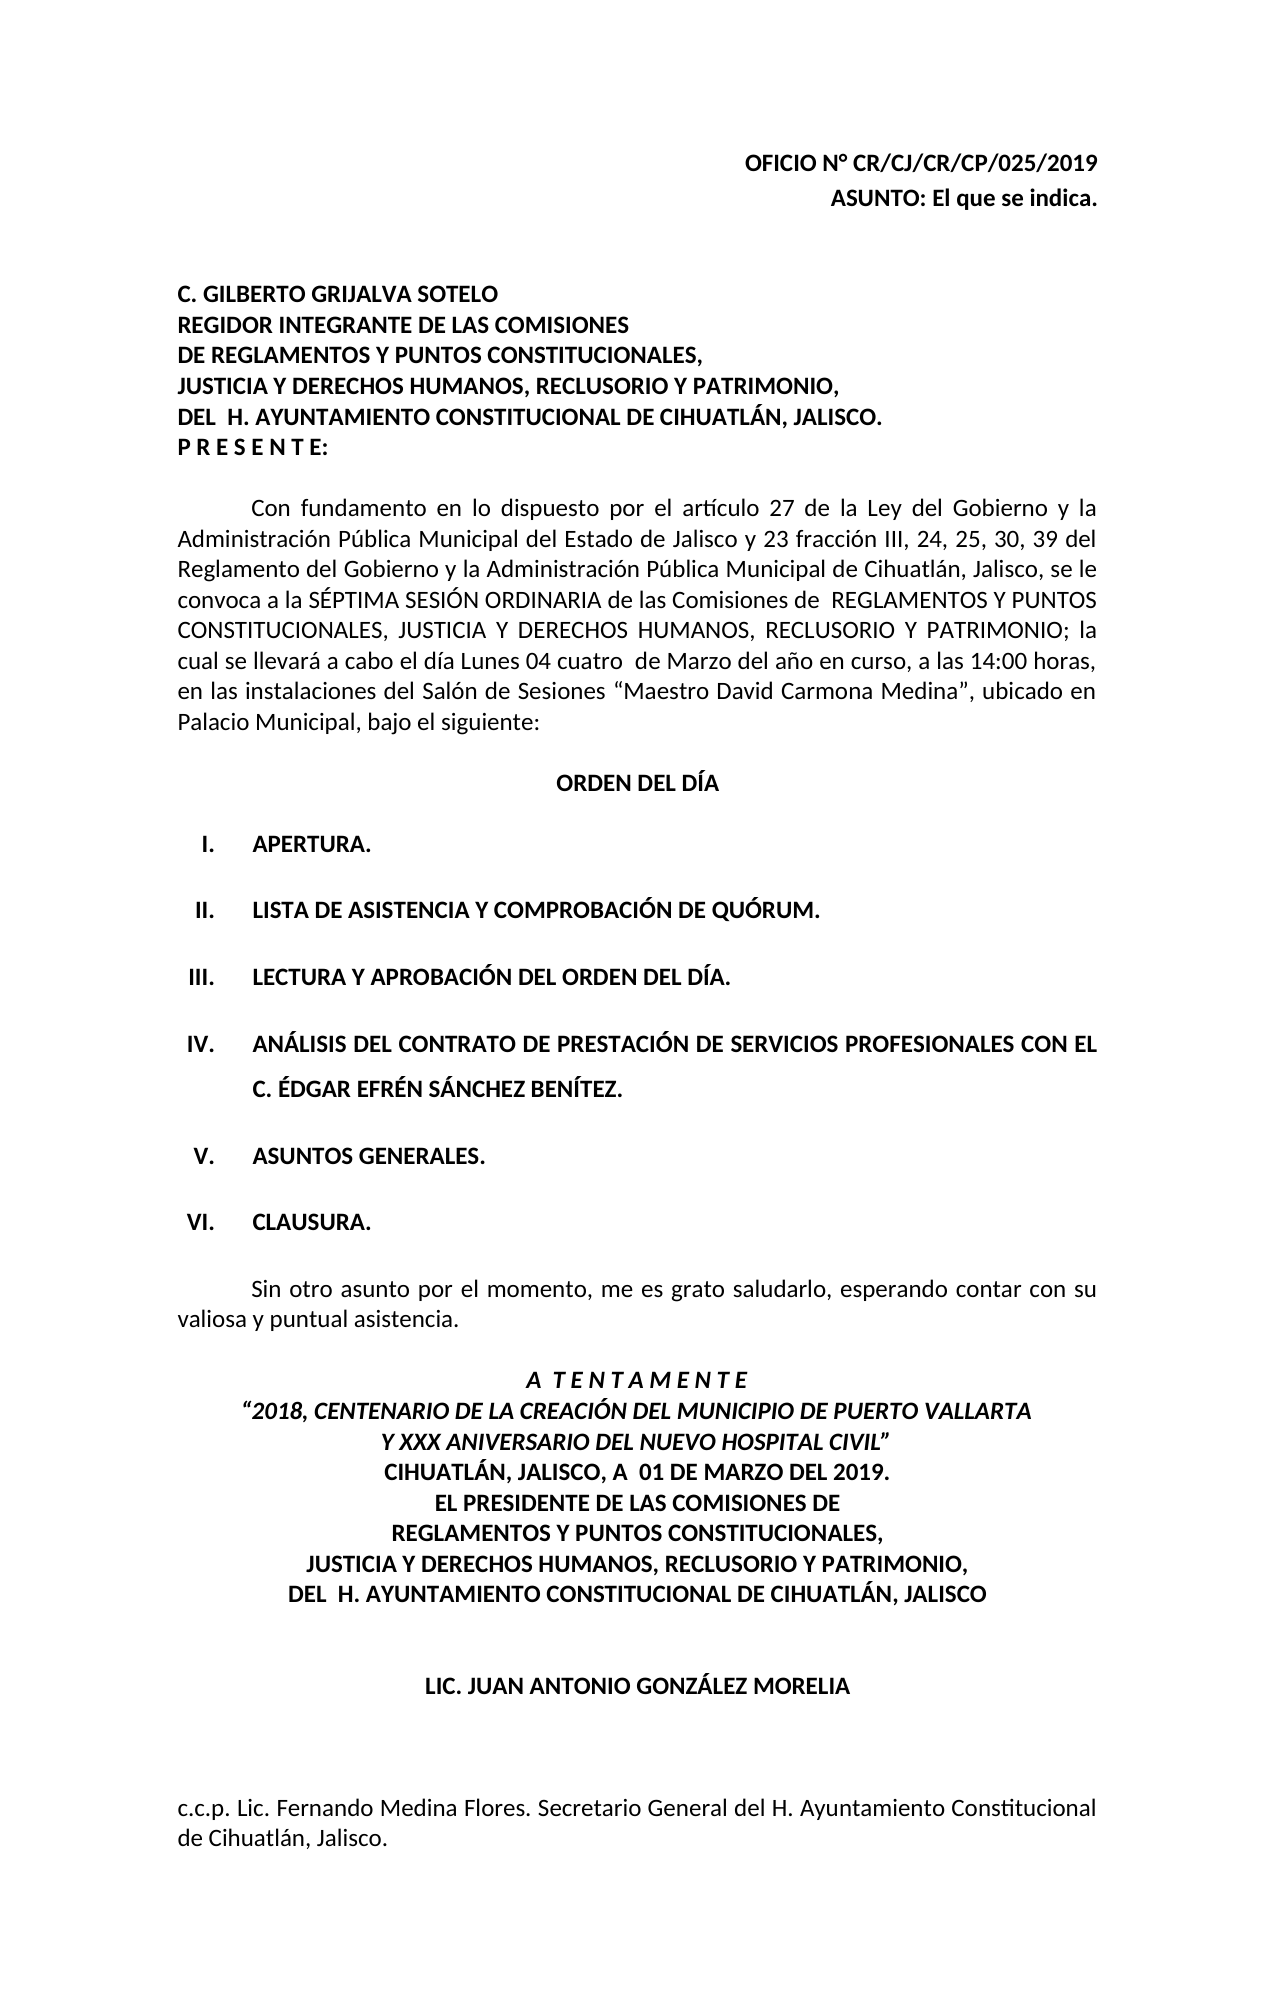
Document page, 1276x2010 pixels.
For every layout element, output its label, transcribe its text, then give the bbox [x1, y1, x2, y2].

list LISTA DE ASISTENCIA Y COMPROBACIÓN DE QUÓRUM. [215, 894, 1098, 925]
text REGIDOR INTEGRANTE DE LAS COMISIONES [177, 309, 1098, 340]
text JUSTICIA Y DERECHOS HUMANOS, RECLUSORIO Y PATRIMONIO, [177, 1548, 1098, 1578]
text JUSTICIA Y DERECHOS HUMANOS, RECLUSORIO Y PATRIMONIO, [177, 370, 1098, 401]
text OFICIO N° CR/CJ/CR/CP/025/2019 [177, 148, 1098, 178]
text ORDEN DEL DÍA [177, 767, 1098, 797]
text DE REGLAMENTOS Y PUNTOS CONSTITUCIONALES, [177, 340, 1098, 370]
text DEL H. AYUNTAMIENTO CONSTITUCIONAL DE CIHUATLÁN, JALISCO [177, 1578, 1098, 1609]
list CLAUSURA. [215, 1207, 1098, 1237]
text REGLAMENTOS Y PUNTOS CONSTITUCIONALES, [177, 1517, 1098, 1548]
text CIHUATLÁN, JALISCO, A 01 DE MARZO DEL 2019. [177, 1456, 1098, 1487]
text LIC. JUAN ANTONIO GONZÁLEZ MORELIA [177, 1670, 1098, 1700]
list ASUNTOS GENERALES. [215, 1140, 1098, 1171]
text Con fundamento en lo dispuesto por el artículo 27 de la Ley del Gobierno y la Administración Pública Municipal del Estado de Jalisco y 23 fracción III, 24, 25, 30, 39 del Reglamento del Gobierno y la Administración Pública Municipal de Cihuatlán, Jalisco, se le convoca a la SÉPTIMA SESIÓN ORDINARIA de las Comisiones de REGLAMENTOS Y PUNTOS CONSTITUCIONALES, JUSTICIA Y DERECHOS HUMANOS, RECLUSORIO Y PATRIMONIO; la cual se llevará a cabo el día Lunes 04 cuatro de Marzo del año en curso, a las 14:00 horas, en las instalaciones del Salón de Sesiones “Maestro David Carmona Medina”, ubicado en Palacio Municipal, bajo el siguiente: [177, 492, 1098, 736]
text Sin otro asunto por el momento, me es grato saludarlo, esperando contar con su valiosa y puntual asistencia. [177, 1273, 1098, 1334]
text ASUNTO: El que se indica. [177, 183, 1098, 213]
text DEL H. AYUNTAMIENTO CONSTITUCIONAL DE CIHUATLÁN, JALISCO. [177, 401, 1098, 431]
text EL PRESIDENTE DE LAS COMISIONES DE [177, 1487, 1098, 1517]
list LECTURA Y APROBACIÓN DEL ORDEN DEL DÍA. [215, 961, 1098, 992]
list ANÁLISIS DEL CONTRATO DE PRESTACIÓN DE SERVICIOS PROFESIONALES CON EL C. ÉDGAR EFRÉN SÁNCHEZ BENÍTEZ. [215, 1028, 1098, 1104]
text C. GILBERTO GRIJALVA SOTELO [177, 279, 1098, 309]
text Y XXX ANIVERSARIO DEL NUEVO HOSPITAL CIVIL” [177, 1426, 1098, 1456]
text P R E S E N T E: [177, 431, 1098, 462]
list APERTURA. [215, 828, 1098, 858]
text c.c.p. Lic. Fernando Medina Flores. Secretario General del H. Ayuntamiento Constitucional de Cihuatlán, Jalisco. [177, 1792, 1098, 1853]
text “2018, CENTENARIO DE LA CREACIÓN DEL MUNICIPIO DE PUERTO VALLARTA [177, 1395, 1098, 1426]
text A T E N T A M E N T E [177, 1365, 1098, 1395]
